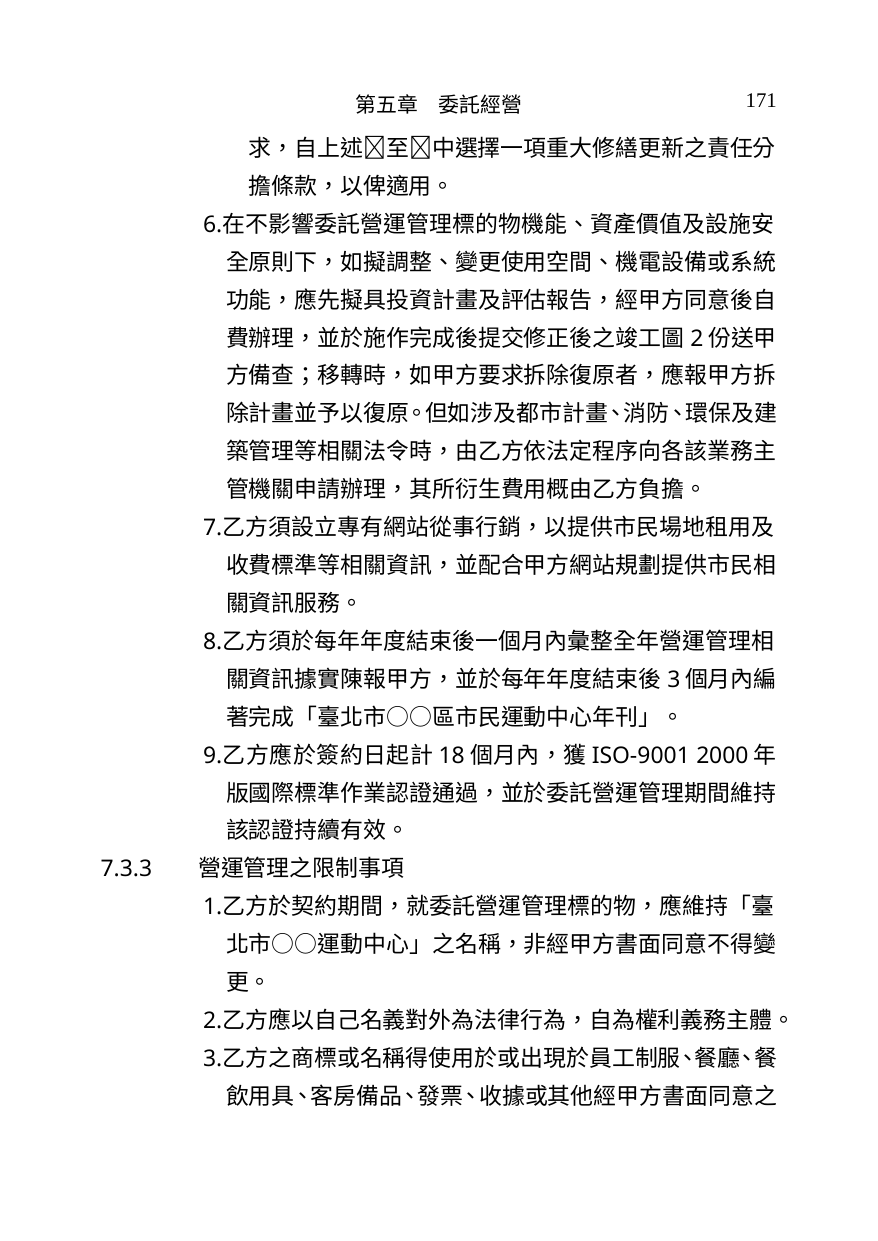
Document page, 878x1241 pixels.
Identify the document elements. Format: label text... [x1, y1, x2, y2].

text 1.乙方於契約期間，就委託營運管理標的物，應維持「臺北市○○運動中心」之名稱，非經甲方書面同意不得變更。 [203, 886, 777, 999]
text 7.3.3 營運管理之限制事項 [100, 848, 777, 886]
text 9.乙方應於簽約日起計18個月內，獲ISO-9001 2000年版國際標準作業認證通過，並於委託營運管理期間維持該認證持續有效。 [203, 734, 777, 848]
text 8.乙方須於每年年度結束後一個月內彙整全年營運管理相關資訊據實陳報甲方，並於每年年度結束後3個月內編著完成「臺北市○○區市民運動中心年刊」。 [203, 620, 777, 734]
text 2.乙方應以自己名義對外為法律行為，自為權利義務主體。 [203, 999, 777, 1037]
text 求，自上述至中選擇一項重大修繕更新之責任分擔條款，以俾適用。 [225, 127, 777, 203]
text 3.乙方之商標或名稱得使用於或出現於員工制服、餐廳、餐飲用具、客房備品、發票、收據或其他經甲方書面同意之 [203, 1037, 777, 1113]
text 7.乙方須設立專有網站從事行銷，以提供市民場地租用及收費標準等相關資訊，並配合甲方網站規劃提供市民相關資訊服務。 [203, 507, 777, 620]
text 6.在不影響委託營運管理標的物機能、資產價值及設施安全原則下，如擬調整、變更使用空間、機電設備或系統功能，應先擬具投資計畫及評估報告，經甲方同意後自費辦理，並於施作完成後提交修正後之竣工圖2份送甲方備查；移轉時，如甲方要求拆除復原者，應報甲方拆除計畫並予以復原。但如涉及都市計畫、消防、環保及建築管理等相關法令時，由乙方依法定程序向各該業務主管機關申請辦理，其所衍生費用概由乙方負擔。 [203, 203, 777, 507]
